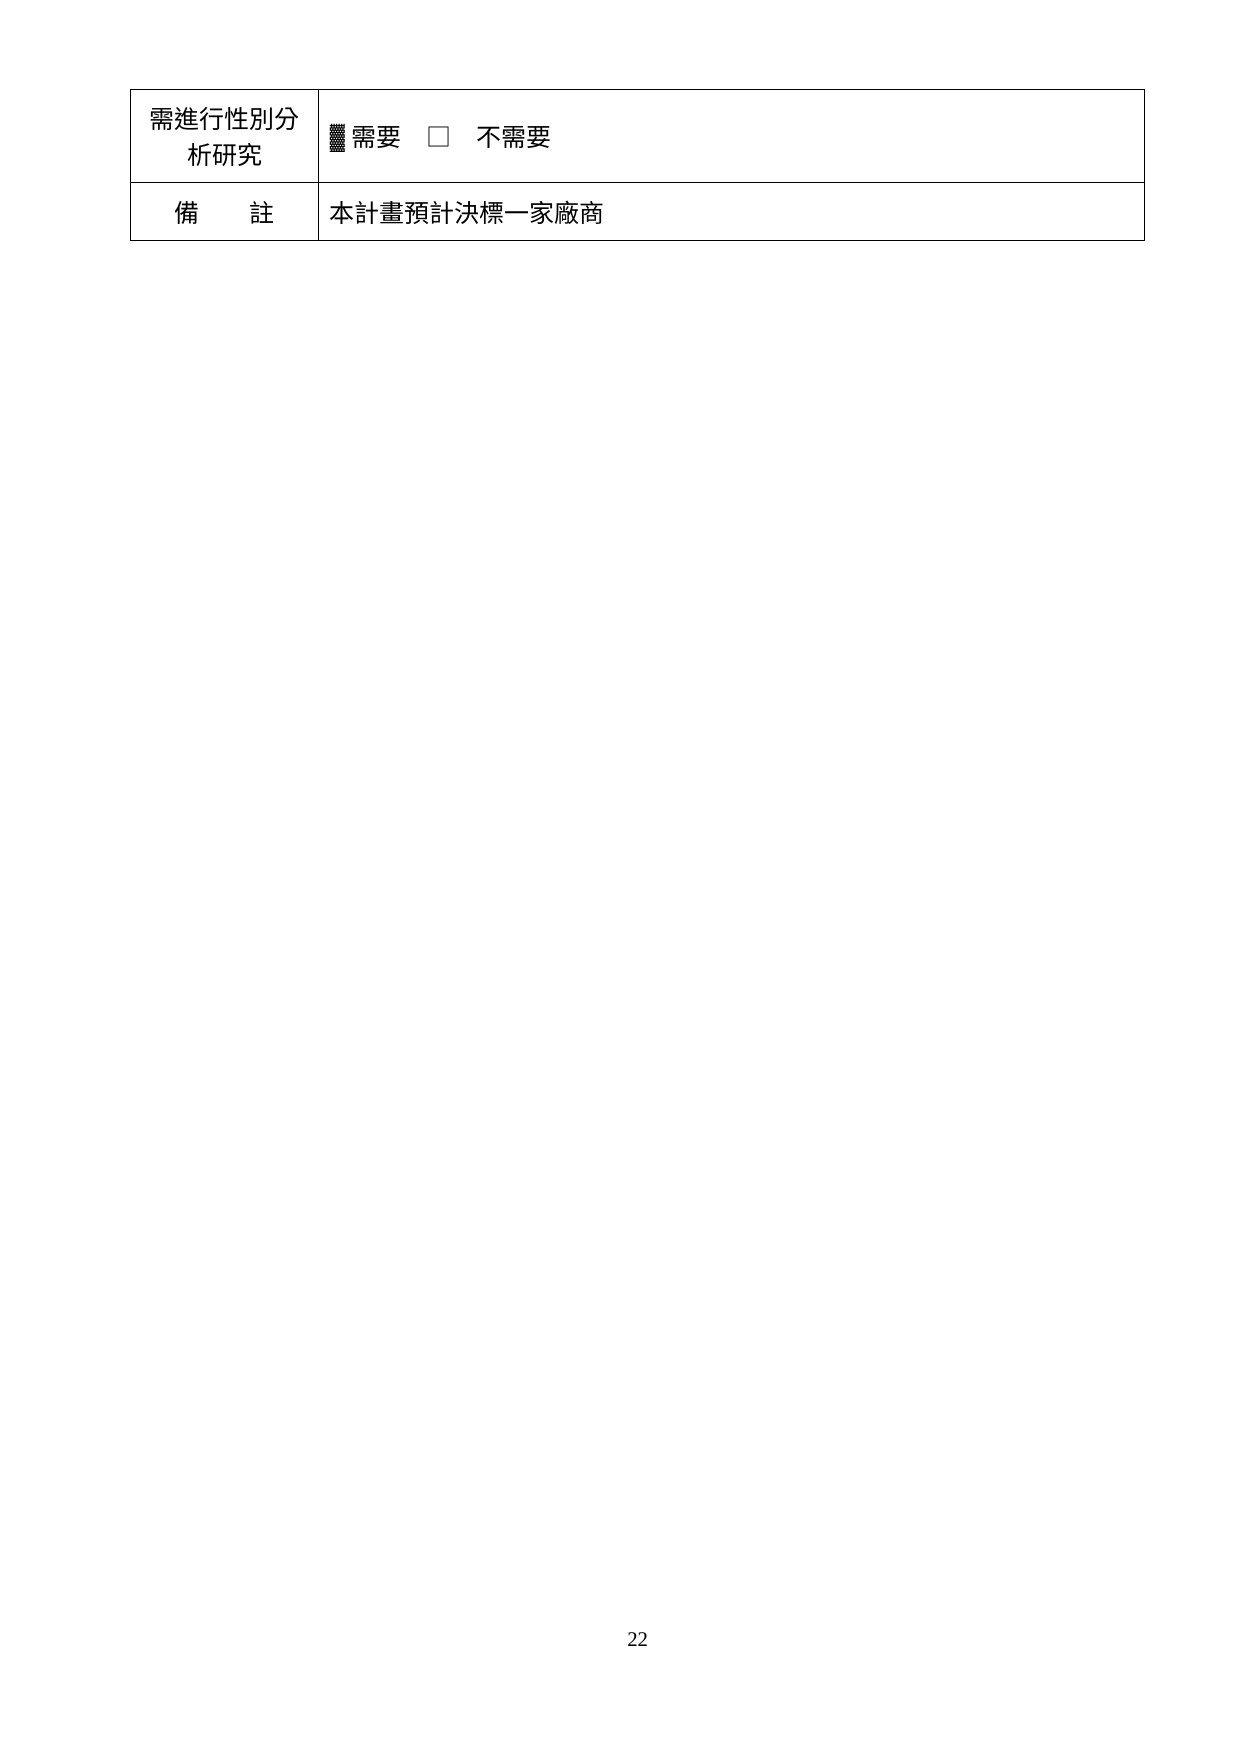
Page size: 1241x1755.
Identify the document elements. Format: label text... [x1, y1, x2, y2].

table_cell 本計畫預計決標一家廠商 [319, 183, 1144, 240]
table_cell 備 註 [131, 183, 318, 240]
table_cell ▓ 需要 □ 不需要 [319, 90, 1144, 182]
table_cell 需進行性別分析研究 [131, 90, 318, 182]
